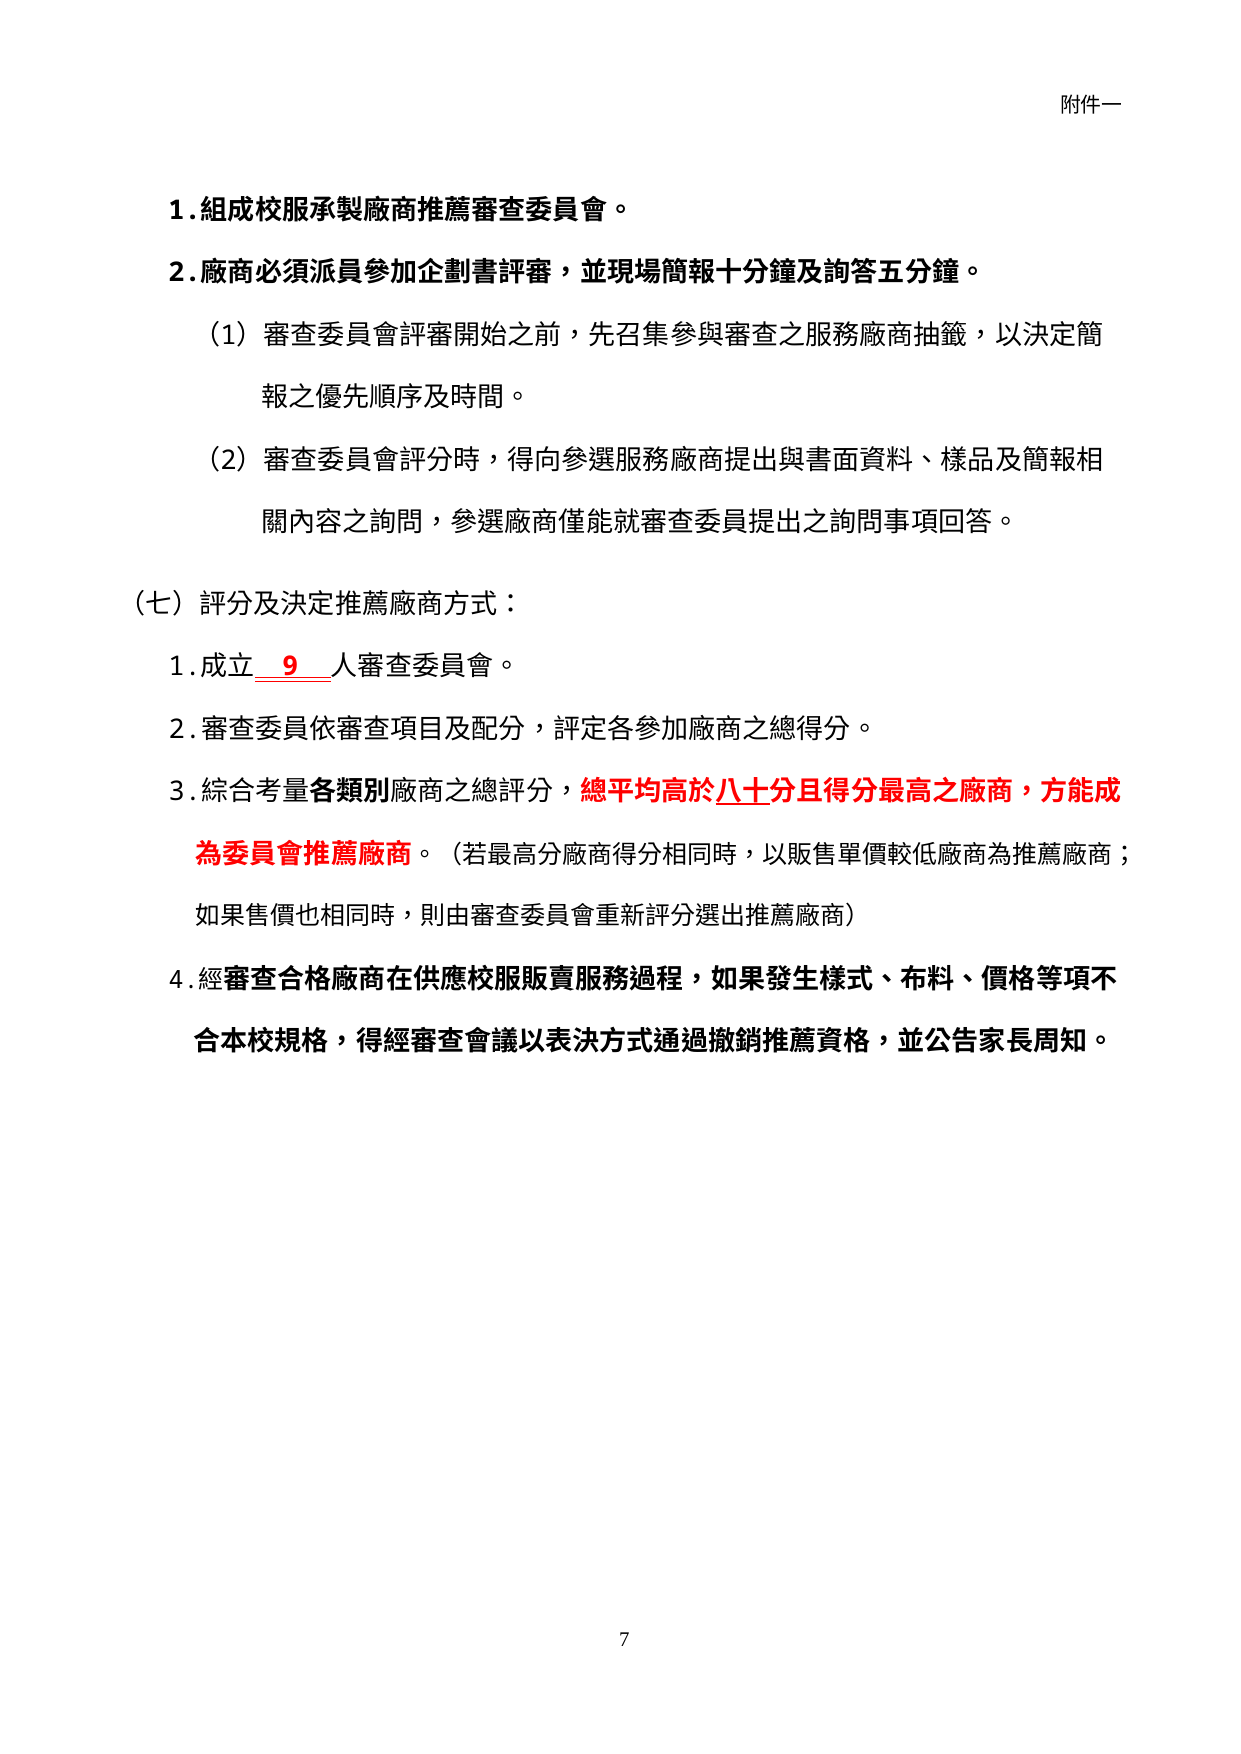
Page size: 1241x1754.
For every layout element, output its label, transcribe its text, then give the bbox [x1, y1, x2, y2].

text 3.綜合考量各類別廠商之總評分，總平均高於八十分且得分最高之廠商，方能成為委員會推薦廠商。（若最高分廠商得分相同時，以販售單價較低廠商為推薦廠商；如果售價也相同時，則由審查委員會重新評分選出推薦廠商） [168, 747, 1122, 935]
text 4.經審查合格廠商在供應校服販賣服務過程，如果發生樣式、布料、價格等項不合本校規格，得經審查會議以表決方式通過撤銷推薦資格，並公告家長周知。 [168, 935, 1122, 1060]
text 1.組成校服承製廠商推薦審查委員會。 [168, 166, 1122, 228]
text 2.審查委員依審查項目及配分，評定各參加廠商之總得分。 [168, 685, 1122, 747]
text （2）審查委員會評分時，得向參選服務廠商提出與書面資料、樣品及簡報相關內容之詢問，參選廠商僅能就審查委員提出之詢問事項回答。 [193, 416, 1122, 541]
text （1）審查委員會評審開始之前，先召集參與審查之服務廠商抽籤，以決定簡報之優先順序及時間。 [193, 291, 1122, 416]
text 1.成立 9 人審查委員會。 [168, 622, 1122, 685]
text 2.廠商必須派員參加企劃書評審，並現場簡報十分鐘及詢答五分鐘。 [168, 228, 1122, 291]
text （七）評分及決定推薦廠商方式： [118, 560, 1122, 622]
